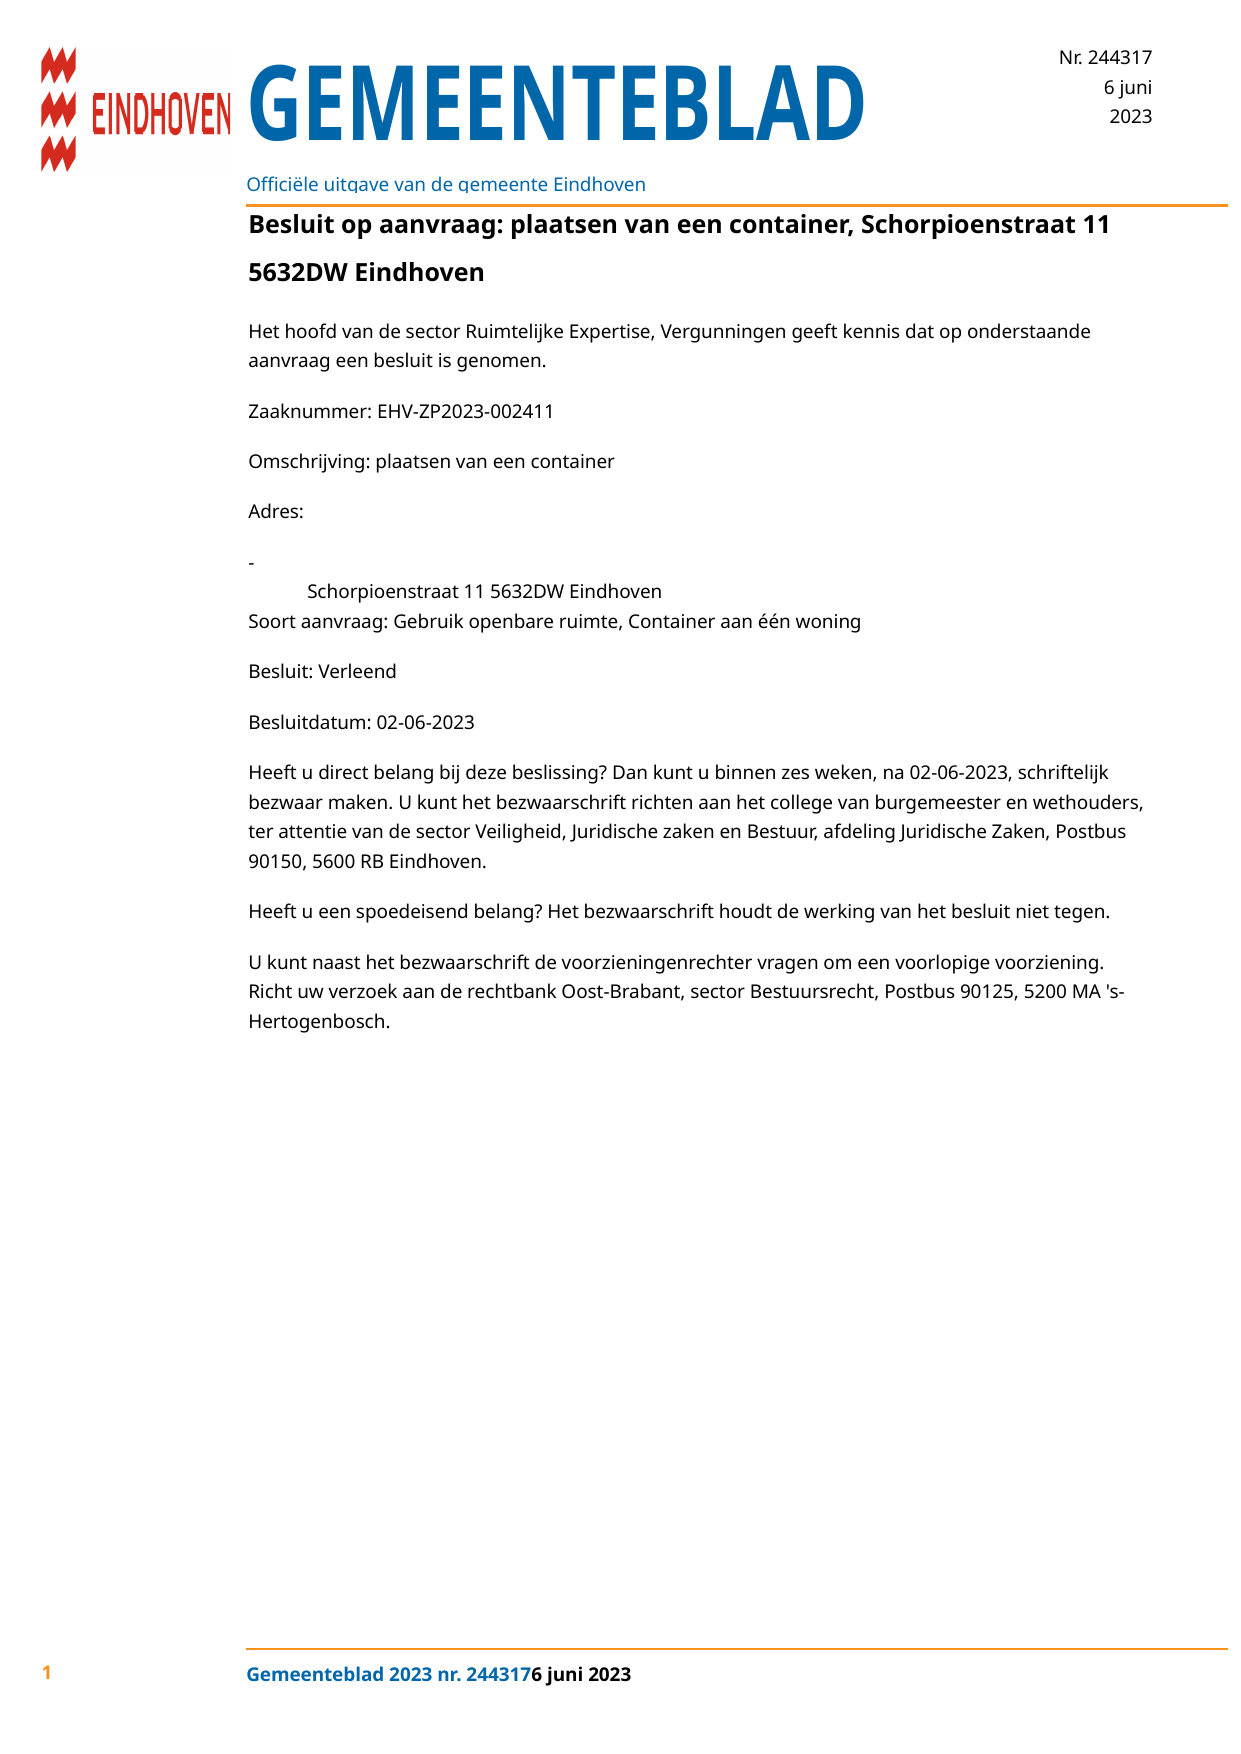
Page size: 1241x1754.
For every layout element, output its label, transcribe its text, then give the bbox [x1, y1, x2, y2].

text Omschrijving: plaatsen van een container [248, 448, 1152, 474]
text Besluit: Verleend [248, 659, 1152, 684]
text Heeft u een spoedeisend belang? Het bezwaarschrift houdt de werking van het besluit niet tegen. [248, 899, 1152, 924]
text Heeft u direct belang bij deze beslissing? Dan kunt u binnen zes weken, na 02-06-2023, schriftelijk bezwaar maken. U kunt het bezwaarschrift richten aan het college van burgemeester en wethouders, ter attentie van de sector Veiligheid, Juridische zaken en Bestuur, afdeling Juridische Zaken, Postbus 90150, 5600 RB Eindhoven. [248, 759, 1152, 874]
picture [41, 47, 231, 172]
text Soort aanvraag: Gebruik openbare ruimte, Container aan één woning [248, 608, 1152, 634]
text Adres: [248, 499, 1152, 524]
text U kunt naast het bezwaarschrift de voorzieningenrechter vragen om een voorlopige voorziening. Richt uw verzoek aan de rechtbank Oost-Brabant, sector Bestuursrecht, Postbus 90125, 5200 MA 's-Hertogenbosch. [248, 949, 1152, 1034]
text Besluitdatum: 02-06-2023 [248, 709, 1152, 735]
list Schorpioenstraat 11 5632DW Eindhoven [248, 579, 1152, 604]
text Besluit op aanvraag: plaatsen van een container, Schorpioenstraat 11 5632DW Eindhoven [248, 207, 1152, 288]
text Zaaknummer: EHV-ZP2023-002411 [248, 398, 1152, 424]
text Het hoofd van de sector Ruimtelijke Expertise, Vergunningen geeft kennis dat op onderstaande aanvraag een besluit is genomen. [248, 318, 1152, 373]
